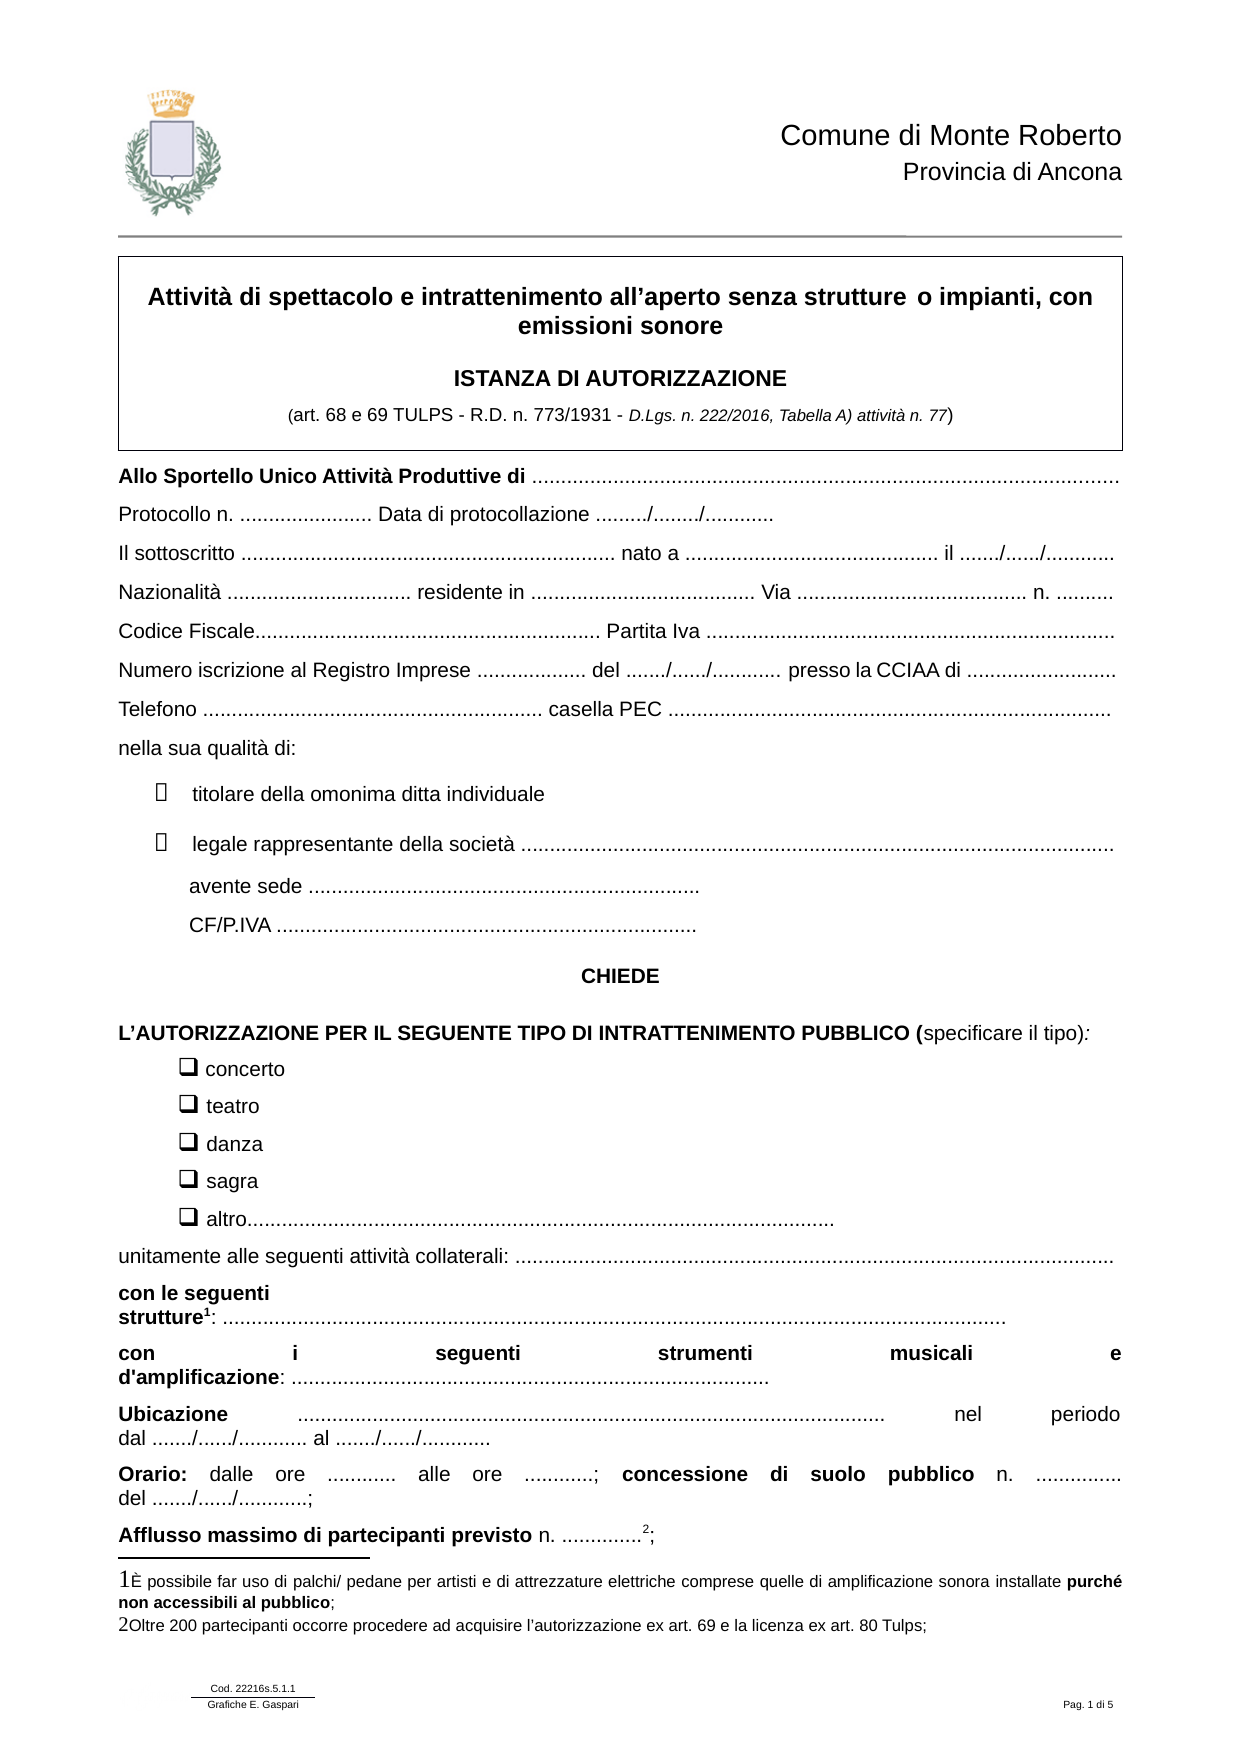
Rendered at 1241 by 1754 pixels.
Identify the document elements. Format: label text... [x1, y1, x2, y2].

text con le seguenti strutture: ........................................................................................................................................ [118, 1281, 1122, 1329]
text Orario: dalle ore ............ alle ore ............; concessione di suolo pubblico n. ............... del ......./....../............; [118, 1462, 1122, 1510]
text CF/P.IVA ......................................................................... [189, 913, 1122, 937]
text  teatro [177, 1094, 1122, 1119]
picture [122, 87, 224, 219]
text Nazionalità ................................ residente in ....................................... Via ........................................ n. .......... [118, 580, 1122, 604]
text Ubicazione ...................................................................................................... nel periodo dal ......./....../............ al ......./....../............ [118, 1402, 1122, 1449]
table_header Attività di spettacolo e intrattenimento all’aperto senza strutture o impianti, con emissioni sonore ISTANZA DI AUTORIZZAZIONE (art. 68 e 69 TULPS - R.D. n. 773/1931 - D.Lgs. n. 222/2016, Tabella A) attività n. 77) [119, 257, 1122, 450]
text Telefono ........................................................... casella PEC ............................................................................. [118, 697, 1122, 721]
text con i seguenti strumenti musicali e d'amplificazione: ................................................................................... [118, 1341, 1122, 1389]
text avente sede .................................................................... [189, 874, 1122, 898]
text Afflusso massimo di partecipanti previsto n. ..............; [118, 1522, 1122, 1546]
text  danza [177, 1132, 1122, 1157]
text nella sua qualità di: [118, 735, 1122, 759]
text CHIEDE [118, 964, 1122, 988]
text Il sottoscritto ................................................................. nato a ............................................ il ......./....../............ [118, 541, 1122, 565]
text Allo Sportello Unico Attività Produttive di [118, 463, 1122, 487]
text Codice Fiscale............................................................ Partita Iva ....................................................................... [118, 619, 1122, 643]
text Protocollo n. ....................... Data di protocollazione ........./......../............ [118, 502, 1122, 526]
text Numero iscrizione al Registro Imprese ................... del ......./....../............ presso la CCIAA di .......................... [118, 658, 1122, 682]
text È possibile far uso di palchi/ pedane per artisti e di attrezzature elettriche comprese quelle di amplificazione sonora installate purché non accessibili al pubblico; [118, 1564, 1122, 1612]
text  sagra [177, 1169, 1122, 1194]
text  altro...................................................................................................... [177, 1207, 1122, 1232]
text  titolare della omonima ditta individuale [153, 774, 1122, 808]
text Comune di Monte Roberto [224, 118, 1122, 152]
text unitamente alle seguenti attività collaterali: ........................................................................................................ [118, 1244, 1122, 1268]
text Provincia di Ancona [224, 157, 1122, 185]
text L’AUTORIZZAZIONE PER IL SEGUENTE TIPO DI INTRATTENIMENTO PUBBLICO (specificare il tipo): [118, 1020, 1122, 1044]
text Oltre 200 partecipanti occorre procedere ad acquisire l’autorizzazione ex art. 69 e la licenza ex art. 80 Tulps; [118, 1612, 1122, 1636]
text  concerto [177, 1057, 1122, 1082]
text  legale rappresentante della società ....................................................................................................... [153, 824, 1122, 858]
